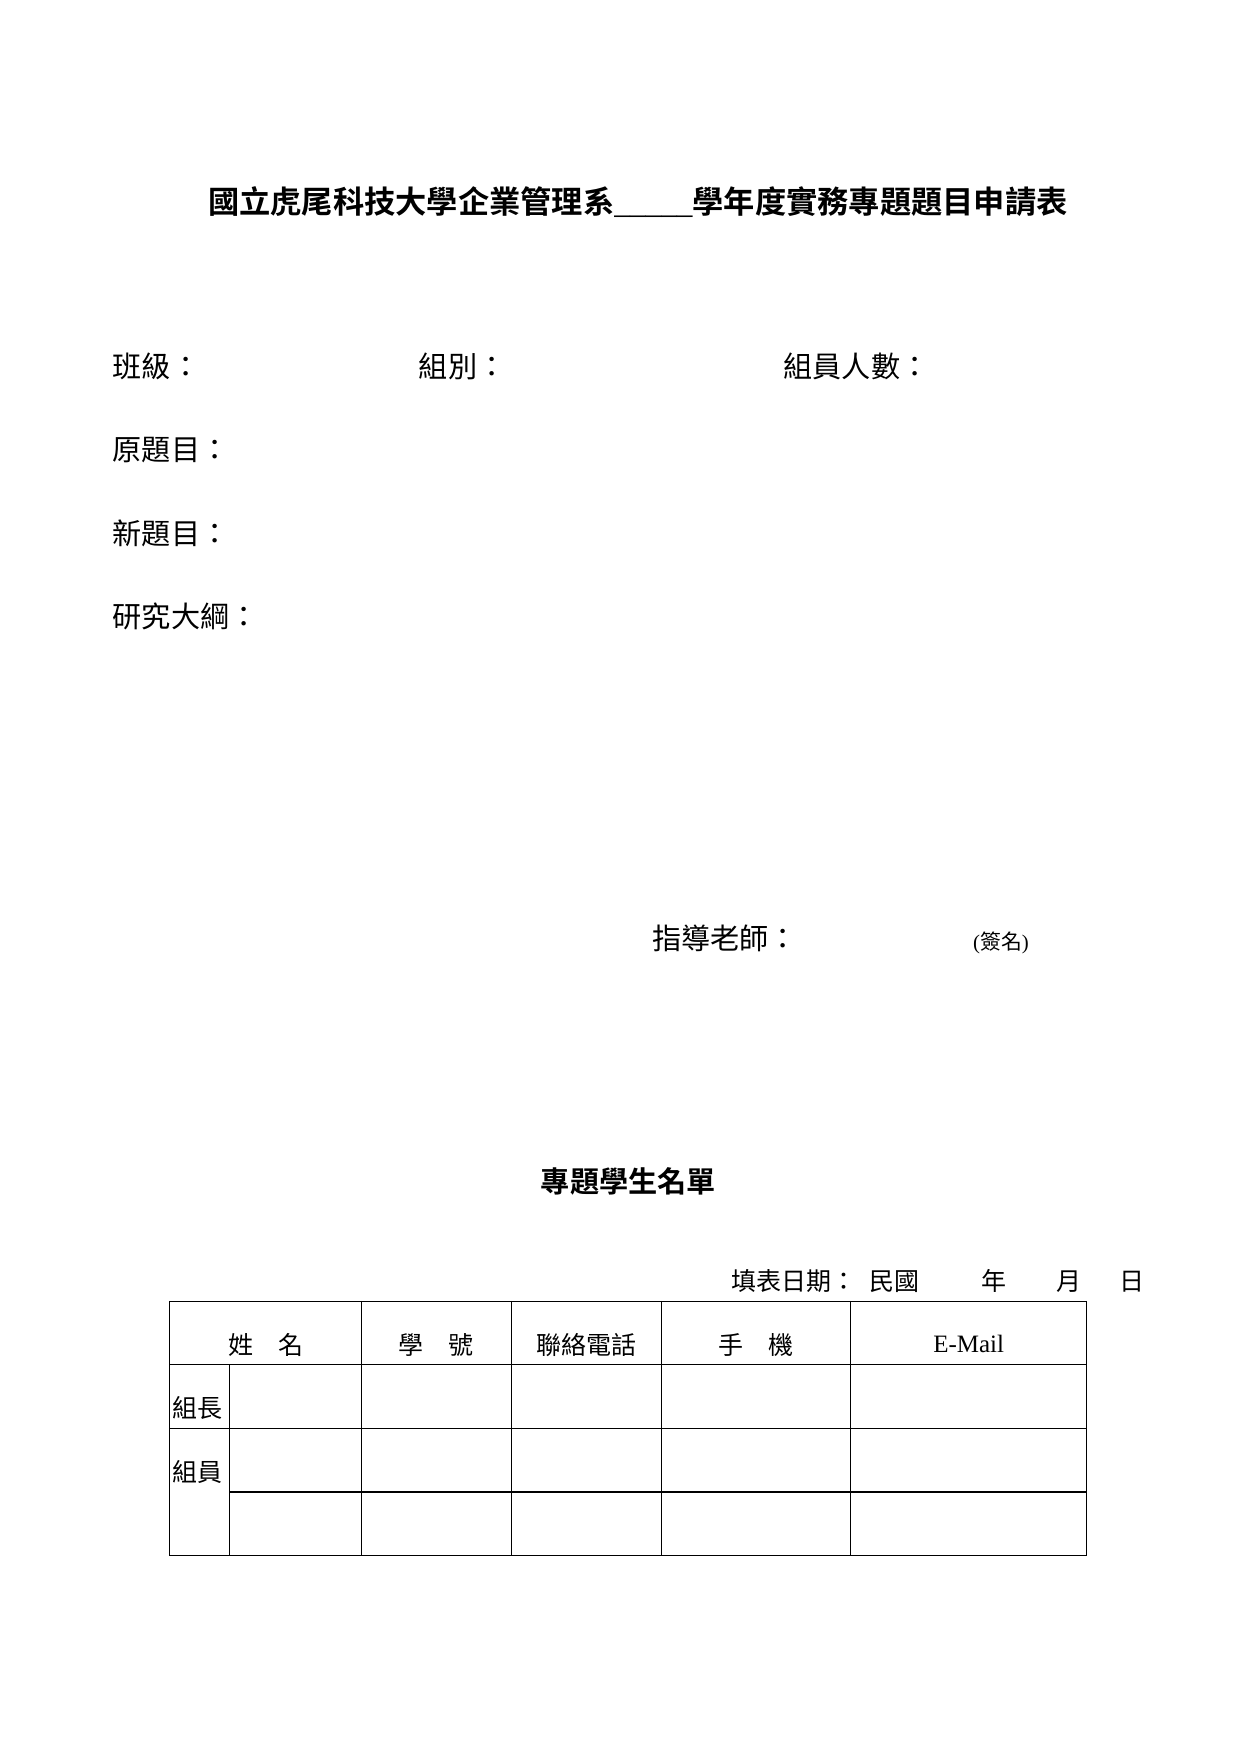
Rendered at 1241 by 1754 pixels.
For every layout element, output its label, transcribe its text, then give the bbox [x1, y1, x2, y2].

table_cell [662, 1493, 850, 1555]
table_cell [230, 1365, 361, 1428]
text 填表日期： 民國 年 月 日 [112, 1238, 1144, 1301]
table_cell 組員 [170, 1429, 229, 1555]
table_cell [512, 1365, 661, 1428]
table_cell [230, 1493, 361, 1555]
table_header 聯絡電話 [512, 1302, 661, 1364]
table_cell [662, 1365, 850, 1428]
table_cell [512, 1493, 661, 1555]
table_cell [362, 1365, 511, 1428]
table_header E-Mail [851, 1302, 1086, 1364]
text 國立虎尾科技大學企業管理系_____學年度實務專題題目申請表 [112, 158, 1162, 221]
table_cell [851, 1429, 1086, 1491]
table_header 手 機 [662, 1302, 850, 1364]
text 新題目： [112, 490, 1144, 552]
text 班級： 組別： 組員人數： [112, 323, 1144, 385]
text 指導老師： (簽名) [608, 895, 1144, 957]
table_cell 組長 [170, 1365, 229, 1428]
table_cell [512, 1429, 661, 1491]
table_cell [362, 1429, 511, 1491]
text 研究大綱： [112, 573, 1144, 636]
table_cell [851, 1493, 1086, 1555]
table_cell [851, 1365, 1086, 1428]
table_cell [230, 1429, 361, 1491]
table_cell [662, 1429, 850, 1491]
text 原題目： [112, 406, 1144, 469]
table_cell [362, 1493, 511, 1555]
text 專題學生名單 [112, 1138, 1144, 1201]
table_header 學 號 [362, 1302, 511, 1364]
table_header 姓 名 [170, 1302, 361, 1364]
